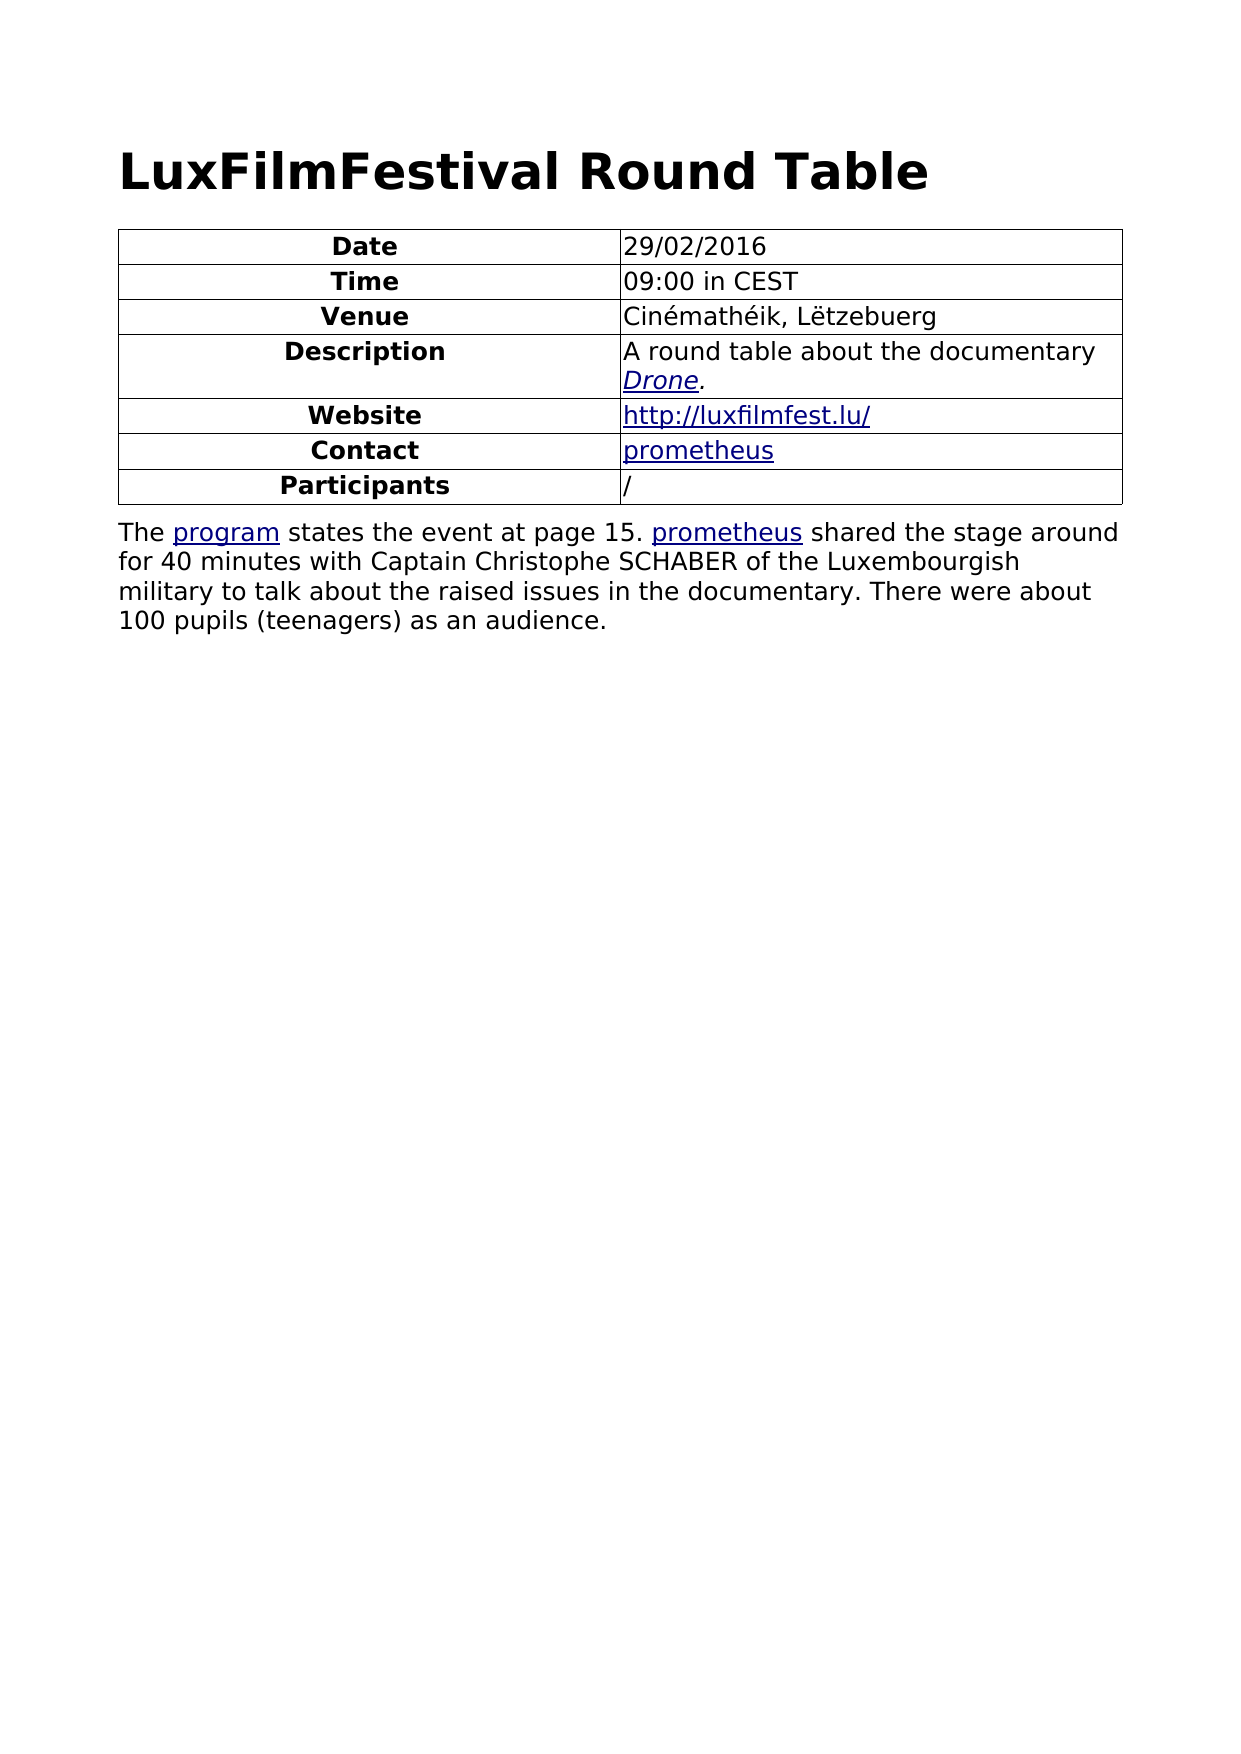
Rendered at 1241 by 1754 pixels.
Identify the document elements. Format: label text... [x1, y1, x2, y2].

table_cell A round table about the documentary Drone. [621, 335, 1122, 398]
table_cell http://luxfilmfest.lu/ [621, 399, 1122, 433]
text The program states the event at page 15. prometheus shared the stage around for 40 minutes with Captain Christophe SCHABER of the Luxembourgish military to talk about the raised issues in the documentary. There were about 100 pupils (teenagers) as an audience. [118, 518, 1122, 635]
table_header 29/02/2016 [621, 230, 1122, 264]
table_cell Description [119, 335, 620, 398]
table_cell / [621, 470, 1122, 503]
table_cell Website [119, 399, 620, 433]
table_cell 09:00 in CEST [621, 265, 1122, 299]
table_cell Participants [119, 470, 620, 503]
table_cell Venue [119, 300, 620, 334]
table_header Date [119, 230, 620, 264]
table_cell Contact [119, 434, 620, 468]
subtitle LuxFilmFestival Round Table [118, 143, 1122, 201]
table_cell Cinémathéik, Lëtzebuerg [621, 300, 1122, 334]
table_cell prometheus [621, 434, 1122, 468]
table_cell Time [119, 265, 620, 299]
